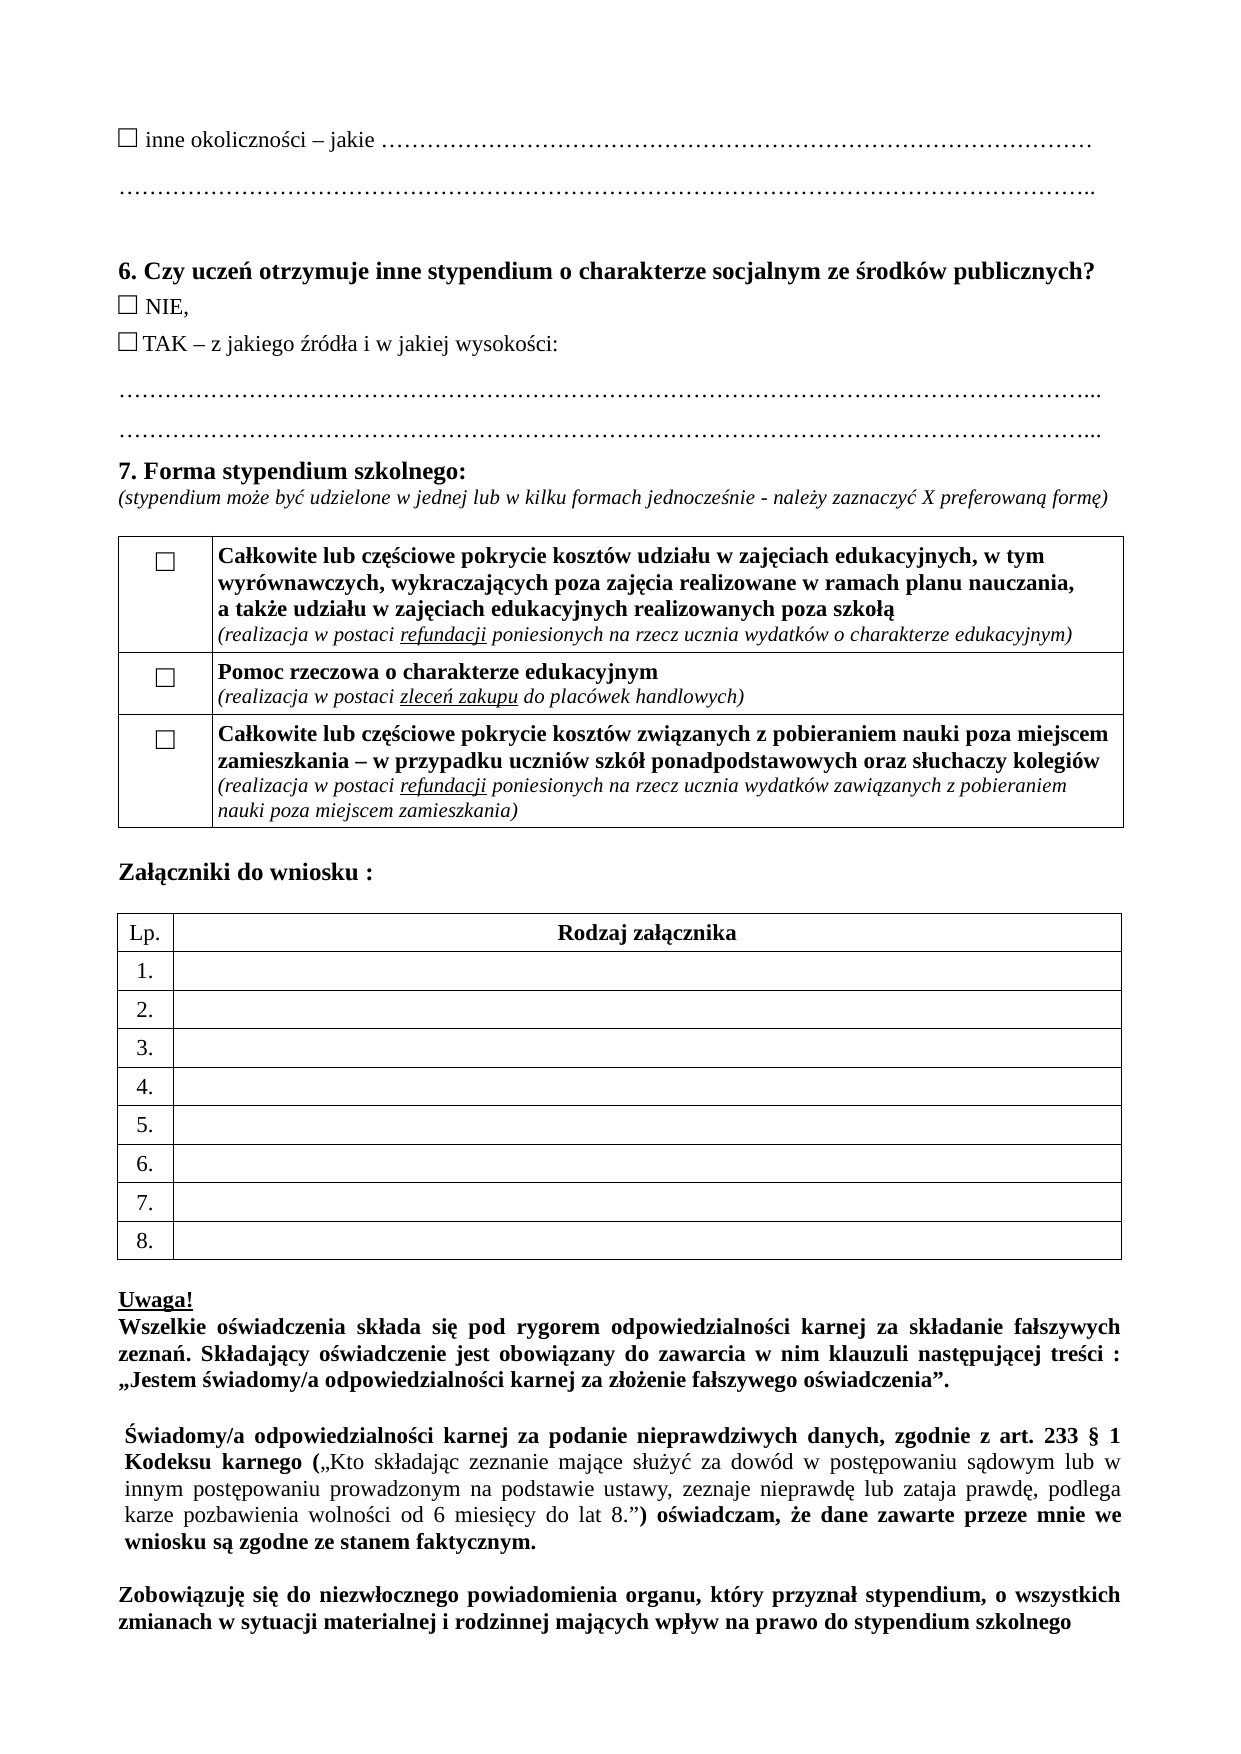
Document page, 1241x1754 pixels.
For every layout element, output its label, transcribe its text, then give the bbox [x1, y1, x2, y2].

table_header Rodzaj załącznika [174, 914, 1121, 951]
text Załączniki do wniosku : [118, 857, 1122, 886]
table_cell [174, 1145, 1121, 1182]
table_cell 8. [118, 1222, 173, 1259]
table_cell [174, 952, 1121, 989]
text 7. Forma stypendium szkolnego: [118, 456, 1122, 485]
table_cell Całkowite lub częściowe pokrycie kosztów związanych z pobieraniem nauki poza miejscem zamieszkania – w przypadku uczniów szkół ponadpodstawowych oraz słuchaczy kolegiów (realizacja w postaci refundacji poniesionych na rzecz ucznia wydatków zawiązanych z pobieraniem nauki poza miejscem zamieszkania) [213, 715, 1123, 827]
text □ TAK – z jakiego źródła i w jakiej wysokości: [118, 322, 1122, 358]
table_cell 6. [118, 1145, 173, 1182]
text (stypendium może być udzielone w jednej lub w kilku formach jednocześnie - należy zaznaczyć X preferowaną formę) [118, 485, 1122, 509]
text ………………………………………………………………………………………………………………... [118, 416, 1122, 443]
text □ NIE, [118, 285, 1122, 322]
text Świadomy/a odpowiedzialności karnej za podanie nieprawdziwych danych, zgodnie z art. 233 § 1 Kodeksu karnego („Kto składając zeznanie mające służyć za dowód w postępowaniu sądowym lub w innym postępowaniu prowadzonym na podstawie ustawy, zeznaje nieprawdę lub zataja prawdę, podlega karze pozbawienia wolności od 6 miesięcy do lat 8.”) oświadczam, że dane zawarte przeze mnie we wniosku są zgodne ze stanem faktycznym. [124, 1422, 1122, 1554]
table_cell [174, 1029, 1121, 1067]
text Zobowiązuję się do niezwłocznego powiadomienia organu, który przyznał stypendium, o wszystkich zmianach w sytuacji materialnej i rodzinnej mających wpływ na prawo do stypendium szkolnego [118, 1581, 1122, 1634]
table_cell 3. [118, 1029, 173, 1067]
table_cell 7. [118, 1183, 173, 1221]
table_cell 2. [118, 991, 173, 1028]
table_header Całkowite lub częściowe pokrycie kosztów udziału w zajęciach edukacyjnych, w tym wyrównawczych, wykraczających poza zajęcia realizowane w ramach planu nauczania, a także udziału w zajęciach edukacyjnych realizowanych poza szkołą (realizacja w postaci refundacji poniesionych na rzecz ucznia wydatków o charakterze edukacyjnym) [213, 537, 1123, 651]
table_cell [174, 1068, 1121, 1105]
table_cell □ [119, 653, 212, 714]
table_cell [174, 1183, 1121, 1221]
table_cell 4. [118, 1068, 173, 1105]
table_cell [174, 1106, 1121, 1144]
text □ inne okoliczności – jakie ………………………………………………………………………………… [118, 118, 1122, 154]
table_cell [174, 991, 1121, 1028]
text ……………………………………………………………………………………………………………….. [118, 173, 1122, 199]
table_cell Pomoc rzeczowa o charakterze edukacyjnym (realizacja w postaci zleceń zakupu do placówek handlowych) [213, 653, 1123, 714]
text ………………………………………………………………………………………………………………... [118, 376, 1122, 403]
text Uwaga! [118, 1286, 1122, 1313]
table_cell 1. [118, 952, 173, 989]
table_header □ [119, 537, 212, 651]
table_cell [174, 1222, 1121, 1259]
table_cell 5. [118, 1106, 173, 1144]
text Wszelkie oświadczenia składa się pod rygorem odpowiedzialności karnej za składanie fałszywych zeznań. Składający oświadczenie jest obowiązany do zawarcia w nim klauzuli następującej treści : „Jestem świadomy/a odpowiedzialności karnej za złożenie fałszywego oświadczenia”. [118, 1313, 1122, 1393]
text 6. Czy uczeń otrzymuje inne stypendium o charakterze socjalnym ze środków publicznych? [118, 256, 1122, 285]
table_header Lp. [118, 914, 173, 951]
table_cell □ [119, 715, 212, 827]
